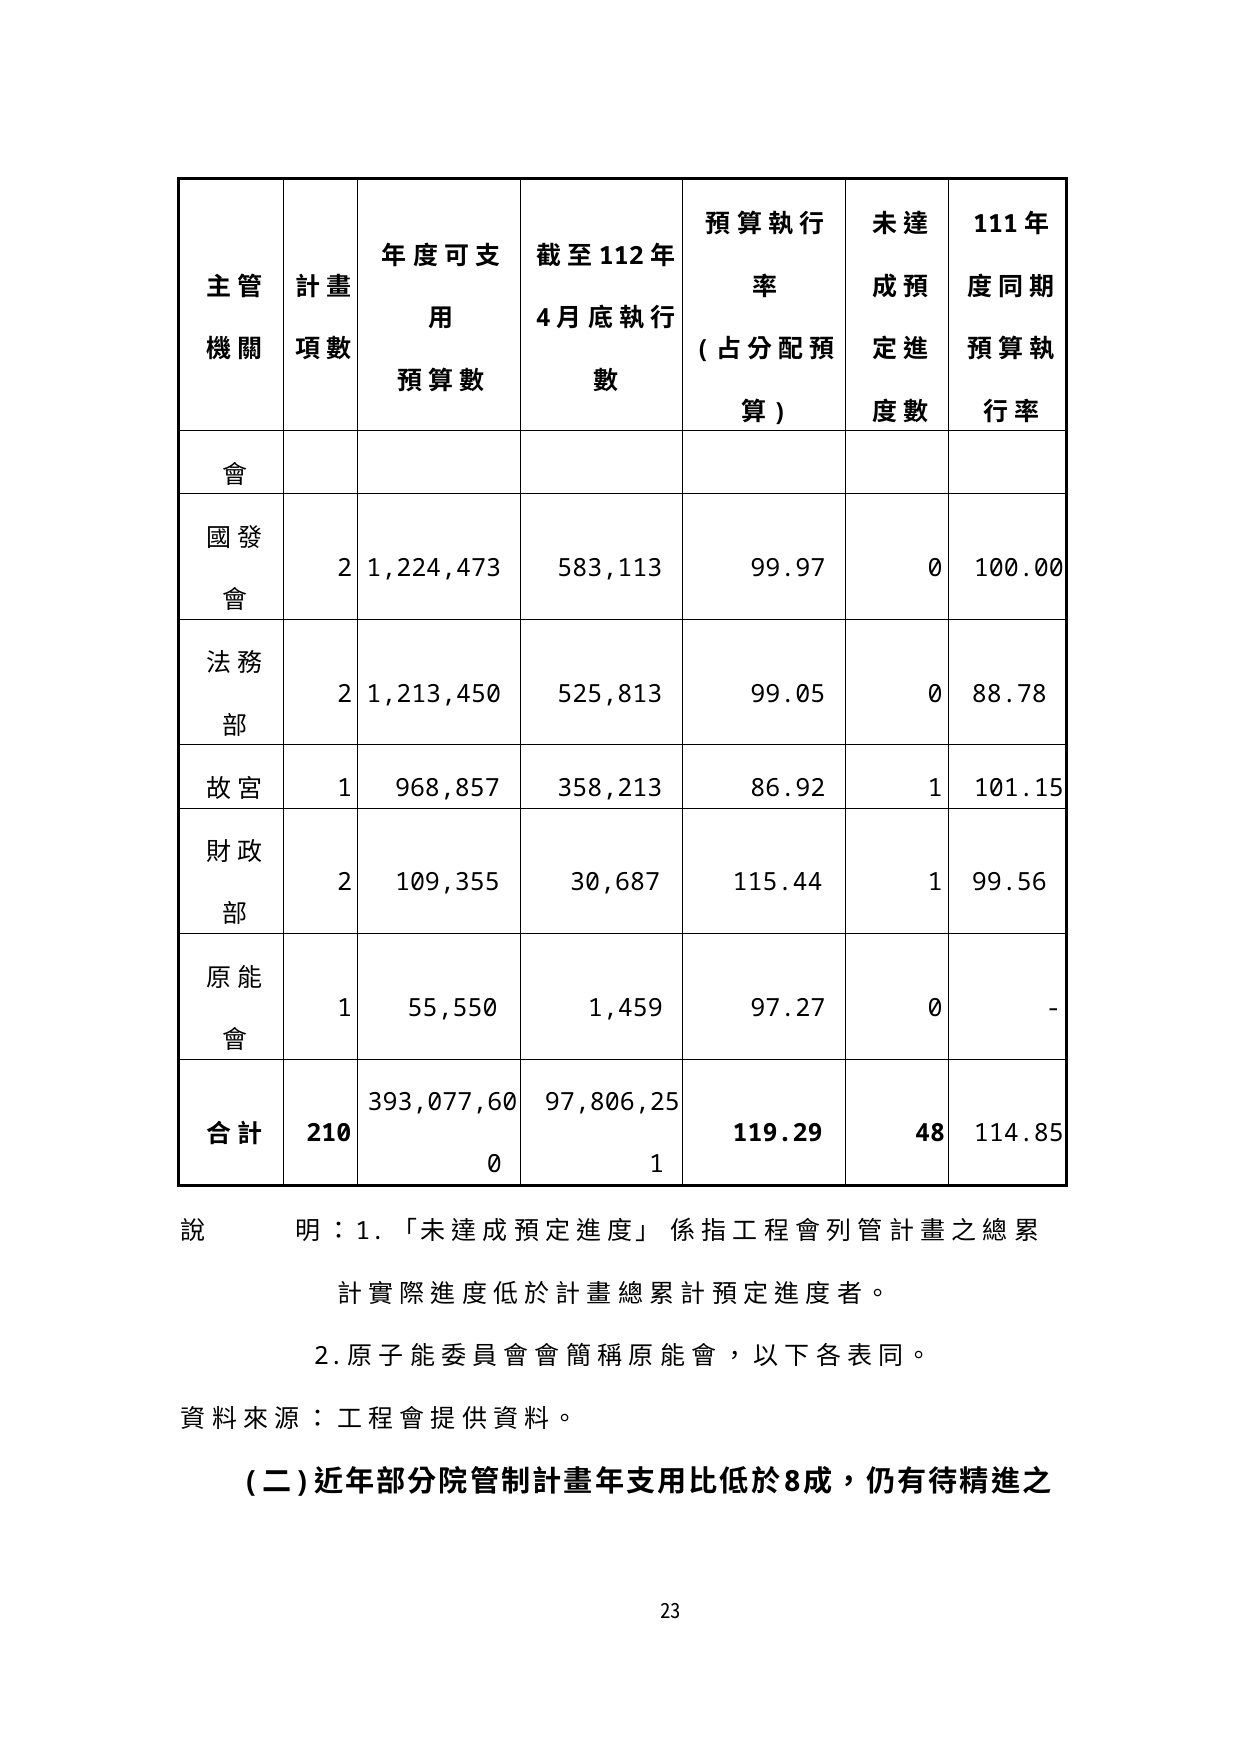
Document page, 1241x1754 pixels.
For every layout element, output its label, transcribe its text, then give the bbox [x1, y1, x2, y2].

table_cell 114.85 [949, 1060, 1065, 1184]
table_cell [846, 431, 948, 493]
table_cell 會 [180, 431, 283, 493]
table_cell 1 [846, 745, 948, 807]
table_cell 2 [284, 620, 357, 744]
table_cell 1,213,450 [358, 620, 520, 744]
table_cell 99.56 [949, 809, 1065, 933]
table_cell 99.97 [683, 494, 845, 619]
table_cell 法務部 [180, 620, 283, 744]
table_cell 99.05 [683, 620, 845, 744]
table_cell 2 [284, 494, 357, 619]
table_cell 393,077,600 [358, 1060, 520, 1184]
table_cell 1,224,473 [358, 494, 520, 619]
table_header 主管 機關 [180, 180, 283, 430]
table_cell 97,806,251 [521, 1060, 682, 1184]
table_cell - [949, 934, 1065, 1058]
table_cell 210 [284, 1060, 357, 1184]
table_cell 2 [284, 809, 357, 933]
table_cell 1,459 [521, 934, 682, 1058]
table_cell 88.78 [949, 620, 1065, 744]
table_cell 101.15 [949, 745, 1065, 807]
table_cell 115.44 [683, 809, 845, 933]
table_cell 1 [284, 745, 357, 807]
table_cell 0 [846, 620, 948, 744]
text 2.原子能委員會會簡稱原能會，以下各表同。 [307, 1312, 1063, 1374]
text (二)近年部分院管制計畫年支用比低於8成，仍有待精進之 [236, 1437, 1063, 1499]
table_cell [683, 431, 845, 493]
table_header 預算執行率 (占分配預算) [683, 180, 845, 430]
table_cell 109,355 [358, 809, 520, 933]
table_cell 968,857 [358, 745, 520, 807]
table_header 111年度同期預算執行率 [949, 180, 1065, 430]
table_cell 原能會 [180, 934, 283, 1058]
table_cell 55,550 [358, 934, 520, 1058]
table_cell 0 [846, 934, 948, 1058]
table_cell 100.00 [949, 494, 1065, 619]
table_cell [284, 431, 357, 493]
table_cell 119.29 [683, 1060, 845, 1184]
text 資料來源：工程會提供資料。 [177, 1374, 1063, 1437]
table_cell 故宮 [180, 745, 283, 807]
table_cell [358, 431, 520, 493]
table_cell 1 [284, 934, 357, 1058]
table_cell 國發會 [180, 494, 283, 619]
table_header 年度可支用 預算數 [358, 180, 520, 430]
table_cell 0 [846, 494, 948, 619]
text 說 明：1.「未達成預定進度」係指工程會列管計畫之總累計實際進度低於計畫總累計預定進度者。 [177, 1187, 1063, 1312]
table_cell [949, 431, 1065, 493]
table_cell 525,813 [521, 620, 682, 744]
table_header 計畫項數 [284, 180, 357, 430]
table_cell 財政部 [180, 809, 283, 933]
table_cell 1 [846, 809, 948, 933]
table_cell 358,213 [521, 745, 682, 807]
table_cell 86.92 [683, 745, 845, 807]
table_cell 48 [846, 1060, 948, 1184]
table_header 截至112年 4月底執行數 [521, 180, 682, 430]
table_cell 97.27 [683, 934, 845, 1058]
table_cell [521, 431, 682, 493]
table_cell 583,113 [521, 494, 682, 619]
table_cell 合計 [180, 1060, 283, 1184]
table_cell 30,687 [521, 809, 682, 933]
table_header 未達成預定進度數 [846, 180, 948, 430]
